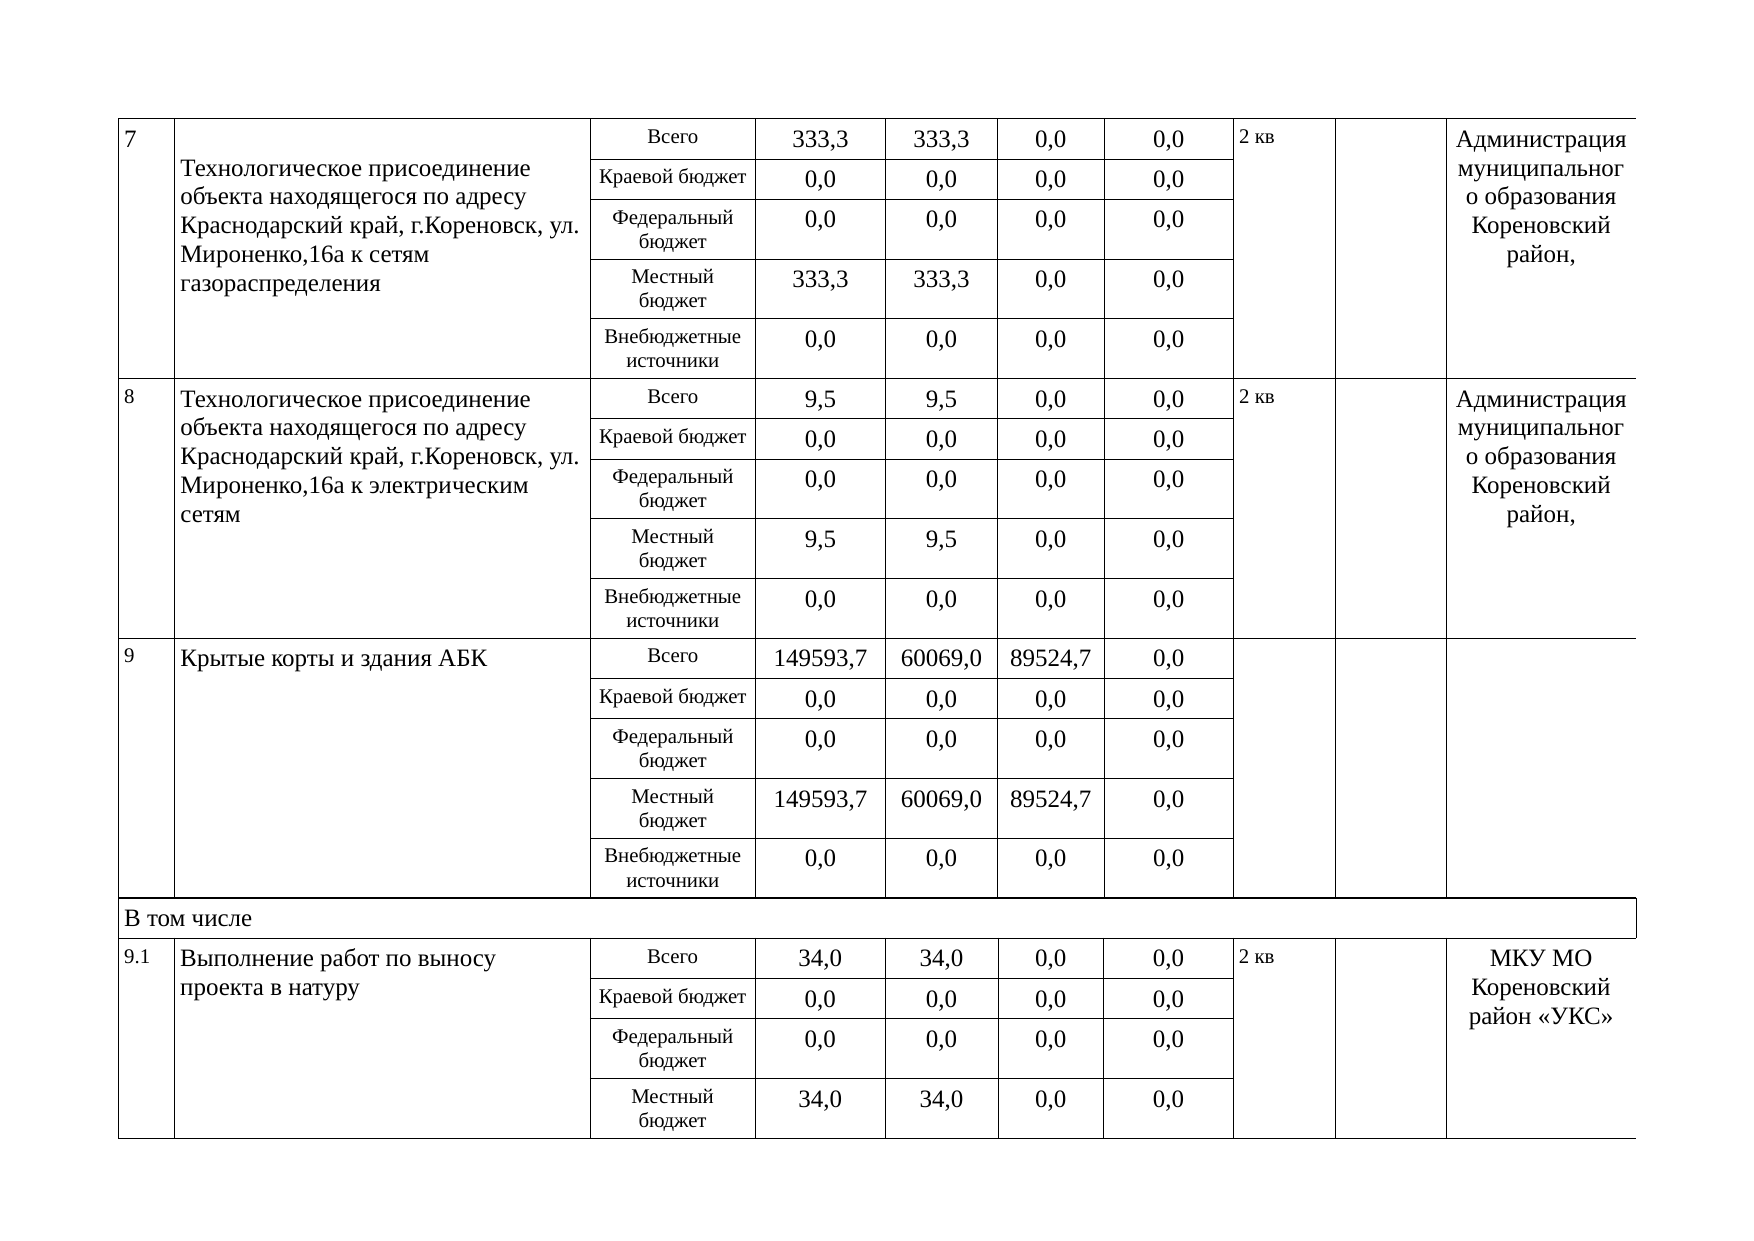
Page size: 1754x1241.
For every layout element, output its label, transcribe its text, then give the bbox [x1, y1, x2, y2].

table_cell 0,0 [1105, 779, 1233, 838]
table_header Всего [591, 639, 755, 678]
table_cell 0,0 [998, 579, 1104, 637]
table_cell 0,0 [998, 160, 1104, 199]
table_cell 0,0 [886, 419, 997, 458]
table_cell 0,0 [756, 460, 885, 518]
table_cell 0,0 [886, 719, 997, 778]
table_header 9 [119, 639, 174, 897]
table_cell Местный бюджет [591, 1079, 755, 1138]
table_cell Краевой бюджет [591, 160, 755, 199]
table_cell Местный бюджет [591, 260, 755, 318]
table_cell 0,0 [886, 319, 997, 378]
table_cell 0,0 [886, 200, 997, 258]
table_cell 0,0 [998, 839, 1104, 897]
table_cell Краевой бюджет [591, 419, 755, 458]
table_cell 0,0 [886, 839, 997, 897]
table_cell 0,0 [998, 679, 1104, 718]
table_cell 0,0 [998, 260, 1104, 318]
table_cell Всего [591, 379, 755, 418]
table_cell 0,0 [998, 119, 1104, 158]
table_cell 0,0 [998, 719, 1104, 778]
table_header Крытые корты и здания АБК [175, 639, 590, 897]
table_cell 0,0 [756, 719, 885, 778]
table_cell Выполнение работ по выносу проекта в натуру [175, 939, 590, 1138]
table_cell 0,0 [1104, 1019, 1233, 1078]
table_cell Технологическое присоединение объекта находящегося по адресу Краснодарский край, г.Кореновск, ул. Мироненко,16а к электрическим сетям [175, 379, 590, 637]
table_cell 0,0 [756, 979, 885, 1018]
table_cell 8 [119, 379, 174, 637]
table_cell 9,5 [756, 379, 885, 418]
table_cell 333,3 [886, 119, 997, 158]
table_cell 0,0 [1104, 1079, 1233, 1138]
table_cell Технологическое присоединение объекта находящегося по адресу Краснодарский край, г.Кореновск, ул. Мироненко,16а к сетям газораспределения [175, 119, 590, 378]
table_cell 0,0 [886, 460, 997, 518]
table_cell Краевой бюджет [591, 979, 755, 1018]
table_cell 0,0 [1105, 200, 1233, 258]
table_cell 89524,7 [998, 779, 1104, 838]
table_cell Федеральный бюджет [591, 460, 755, 518]
table_cell 0,0 [1105, 679, 1233, 718]
table_cell 333,3 [756, 260, 885, 318]
table_cell 0,0 [998, 460, 1104, 518]
table_header [1336, 639, 1446, 897]
table_cell 0,0 [756, 160, 885, 199]
table_cell Местный бюджет [591, 519, 755, 578]
table_cell [1336, 939, 1446, 1138]
table_cell Местный бюджет [591, 779, 755, 838]
table_cell Краевой бюджет [591, 679, 755, 718]
table_cell 2 кв [1234, 939, 1335, 1138]
table_cell Всего [591, 939, 755, 978]
table_cell МКУ МО Кореновский район «УКС» [1447, 939, 1636, 1138]
table_cell 2 кв [1234, 119, 1335, 378]
table_cell [1336, 119, 1446, 378]
table_cell 0,0 [756, 200, 885, 258]
table_cell 0,0 [1104, 979, 1233, 1018]
table_header 60069,0 [886, 639, 997, 678]
table_cell 0,0 [999, 1079, 1103, 1138]
table_cell Федеральный бюджет [591, 1019, 755, 1078]
table_cell Всего [591, 119, 755, 158]
table_cell 0,0 [756, 319, 885, 378]
table_cell 0,0 [886, 979, 998, 1018]
table_cell Внебюджетные источники [591, 319, 755, 378]
table_cell 34,0 [756, 939, 885, 978]
table_cell 333,3 [756, 119, 885, 158]
table_cell 0,0 [998, 519, 1104, 578]
table_cell 0,0 [756, 1019, 885, 1078]
table_cell 7 [119, 119, 174, 378]
table_cell Внебюджетные источники [591, 579, 755, 637]
table_cell 0,0 [1105, 460, 1233, 518]
table_header 0,0 [1105, 639, 1233, 678]
table_cell 0,0 [1105, 260, 1233, 318]
table_cell Федеральный бюджет [591, 719, 755, 778]
table_cell 34,0 [886, 1079, 998, 1138]
table_cell 34,0 [756, 1079, 885, 1138]
table_cell Администрация муниципального образования Кореновский район, [1447, 119, 1636, 378]
table_cell [1336, 379, 1446, 637]
table_header В том числе [119, 899, 1636, 938]
table_cell 0,0 [1105, 519, 1233, 578]
table_cell 9,5 [886, 519, 997, 578]
table_cell 333,3 [886, 260, 997, 318]
table_cell 0,0 [998, 200, 1104, 258]
table_cell 0,0 [998, 419, 1104, 458]
table_cell 2 кв [1234, 379, 1335, 637]
table_cell 0,0 [1105, 379, 1233, 418]
table_cell 9,5 [886, 379, 997, 418]
table_cell Администрация муниципального образования Кореновский район, [1447, 379, 1636, 637]
table_cell 0,0 [756, 839, 885, 897]
table_header 89524,7 [998, 639, 1104, 678]
table_cell 9.1 [119, 939, 174, 1138]
table_cell 0,0 [999, 939, 1103, 978]
table_cell 149593,7 [756, 779, 885, 838]
table_cell 0,0 [886, 1019, 998, 1078]
table_cell 60069,0 [886, 779, 997, 838]
table_header [1234, 639, 1335, 897]
table_cell 34,0 [886, 939, 998, 978]
table_cell 0,0 [999, 1019, 1103, 1078]
table_cell 0,0 [1105, 579, 1233, 637]
table_header 149593,7 [756, 639, 885, 678]
table_cell 0,0 [998, 379, 1104, 418]
table_cell 0,0 [1104, 939, 1233, 978]
table_cell 0,0 [886, 679, 997, 718]
table_cell 0,0 [756, 419, 885, 458]
table_cell 0,0 [999, 979, 1103, 1018]
table_cell 0,0 [1105, 839, 1233, 897]
table_cell Внебюджетные источники [591, 839, 755, 897]
table_cell 0,0 [998, 319, 1104, 378]
table_cell 9,5 [756, 519, 885, 578]
table_cell 0,0 [756, 679, 885, 718]
table_cell 0,0 [1105, 119, 1233, 158]
table_header [1447, 639, 1636, 897]
table_cell Федеральный бюджет [591, 200, 755, 258]
table_cell 0,0 [1105, 419, 1233, 458]
table_cell 0,0 [886, 579, 997, 637]
table_cell 0,0 [756, 579, 885, 637]
table_cell 0,0 [886, 160, 997, 199]
table_cell 0,0 [1105, 319, 1233, 378]
table_cell 0,0 [1105, 719, 1233, 778]
table_cell 0,0 [1105, 160, 1233, 199]
